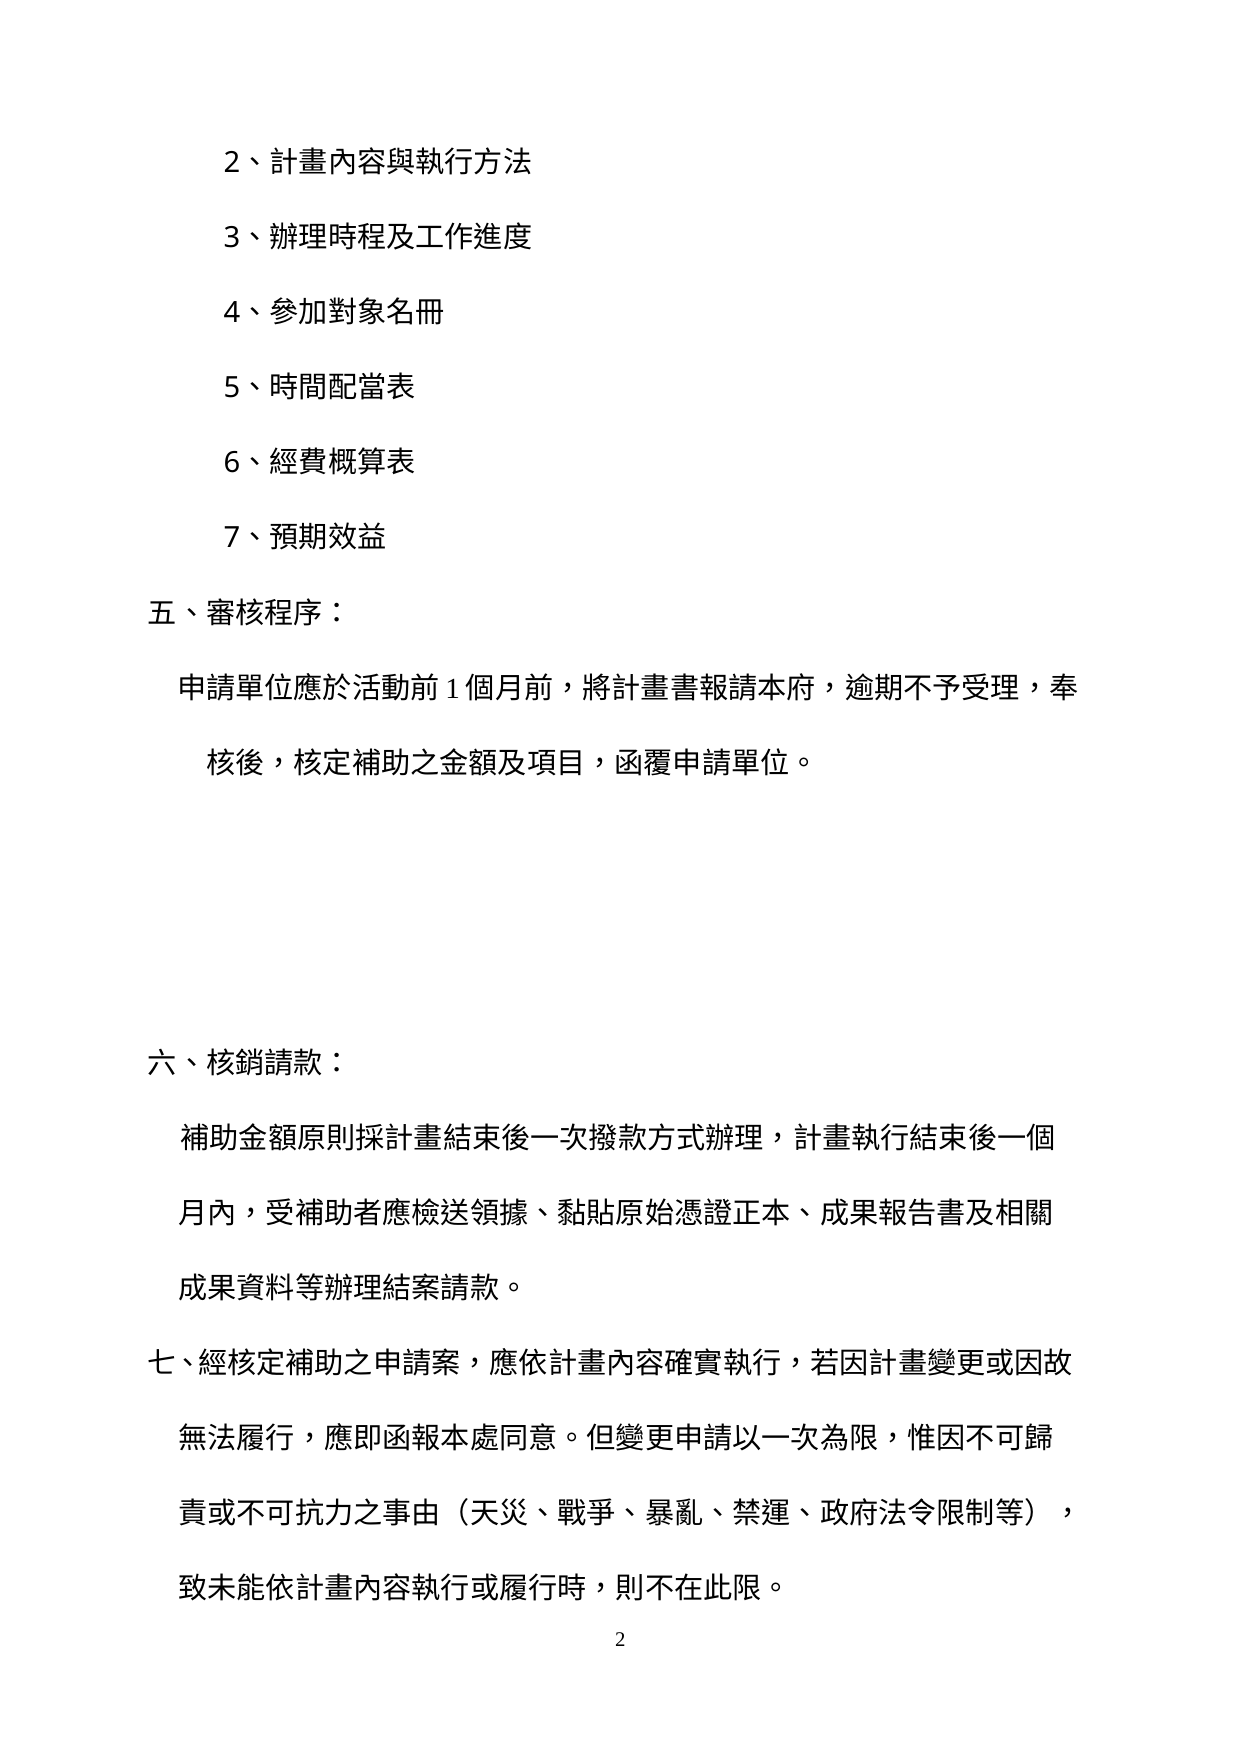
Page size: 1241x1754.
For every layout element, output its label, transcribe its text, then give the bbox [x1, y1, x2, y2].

text 申請單位應於活動前1個月前，將計畫書報請本府，逾期不予受理，奉核後，核定補助之金額及項目，函覆申請單位。 [148, 648, 1092, 798]
text 7、預期效益 [148, 498, 1092, 573]
text 4、參加對象名冊 [148, 273, 1092, 348]
text 3、辦理時程及工作進度 [148, 198, 1092, 273]
text 補助金額原則採計畫結束後一次撥款方式辦理，計畫執行結束後一個 [148, 1098, 1092, 1173]
text 5、時間配當表 [148, 348, 1092, 423]
text 五、審核程序： [148, 573, 1092, 648]
text 六、核銷請款： [148, 1023, 1092, 1098]
text 七、經核定補助之申請案，應依計畫內容確實執行，若因計畫變更或因故 [148, 1323, 1092, 1398]
text 致未能依計畫內容執行或履行時，則不在此限。 [148, 1548, 1092, 1623]
text 責或不可抗力之事由（天災、戰爭、暴亂、禁運、政府法令限制等）， [148, 1473, 1092, 1548]
text 無法履行，應即函報本處同意。但變更申請以一次為限，惟因不可歸 [148, 1398, 1092, 1473]
text 2、計畫內容與執行方法 [148, 123, 1092, 198]
text 成果資料等辦理結案請款。 [148, 1248, 1092, 1323]
text 月內，受補助者應檢送領據、黏貼原始憑證正本、成果報告書及相關 [148, 1173, 1092, 1248]
text 6、經費概算表 [148, 423, 1092, 498]
